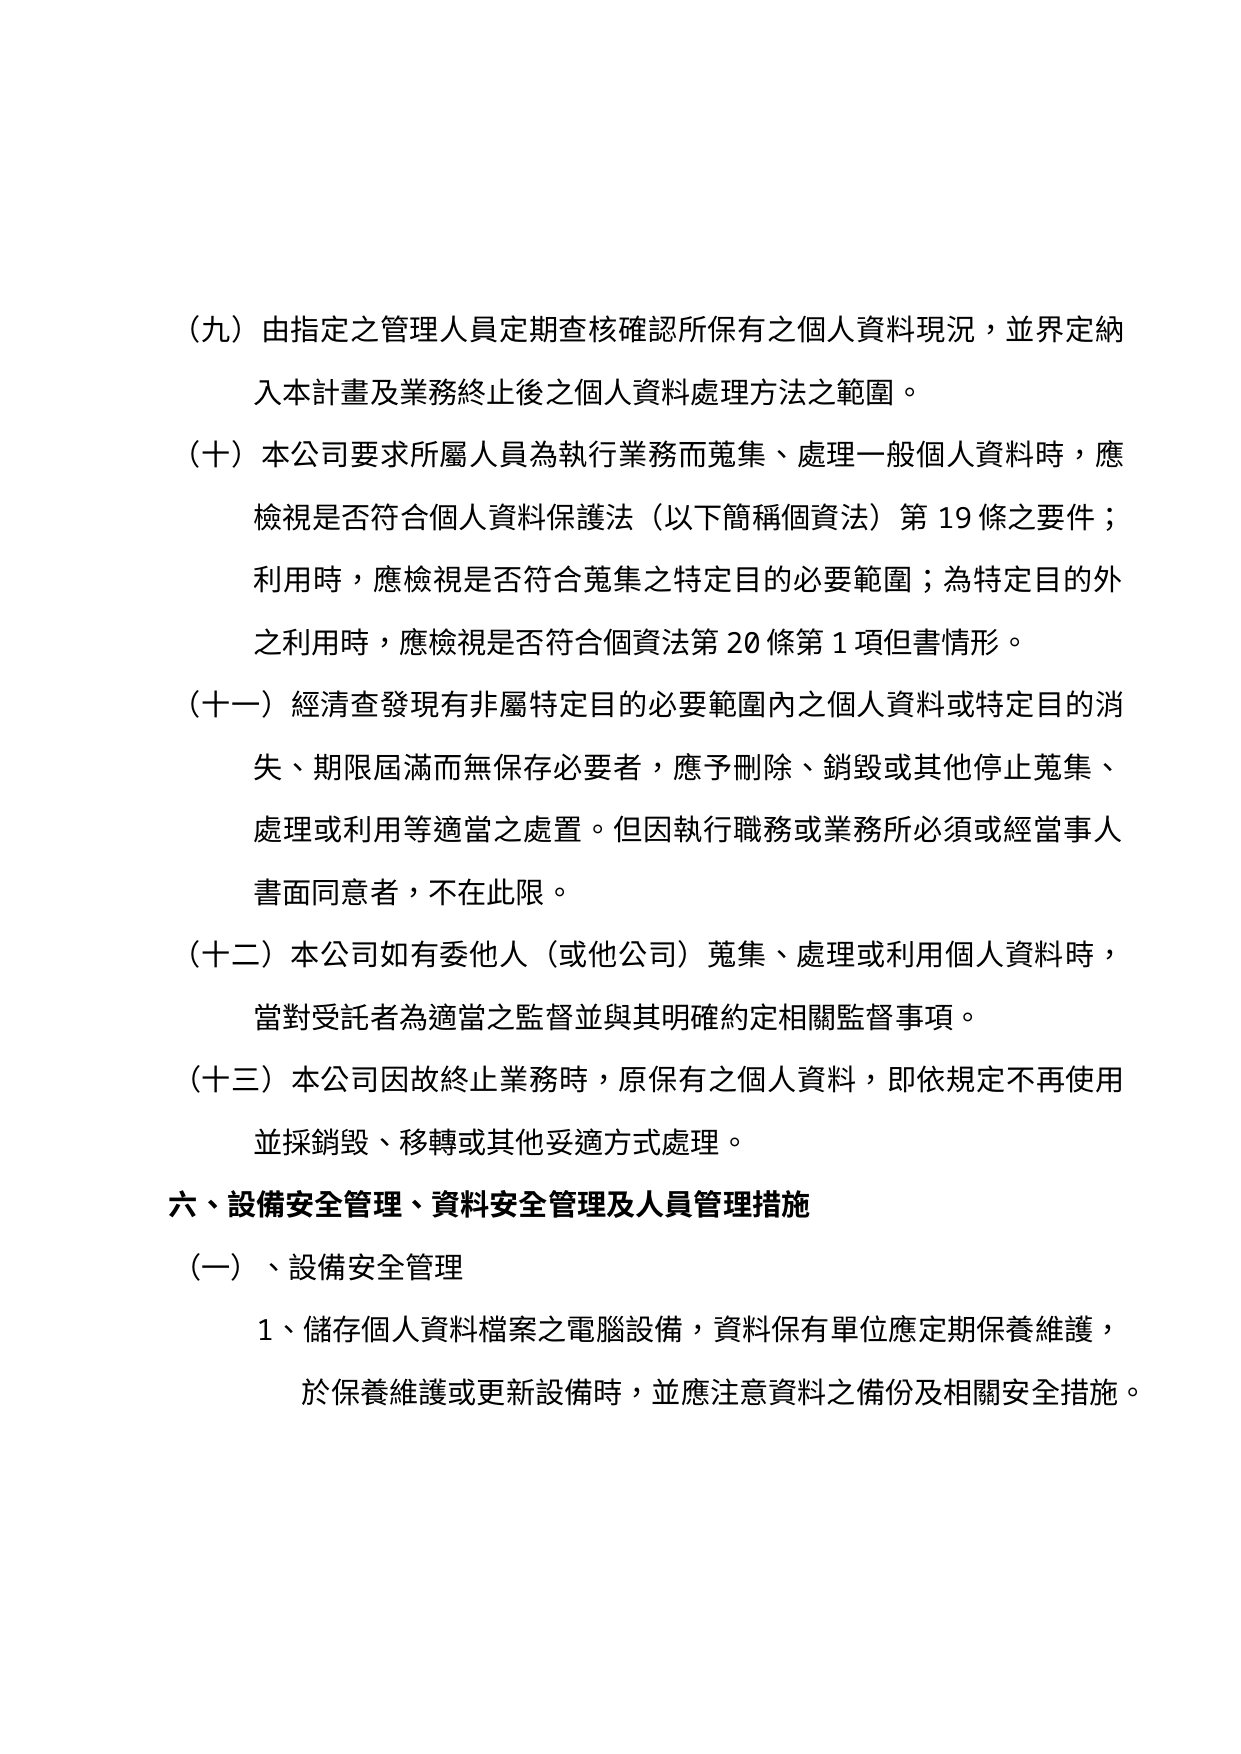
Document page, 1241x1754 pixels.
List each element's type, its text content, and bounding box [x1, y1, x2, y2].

text （九）由指定之管理人員定期查核確認所保有之個人資料現況，並界定納入本計畫及業務終止後之個人資料處理方法之範圍。 [171, 286, 1125, 411]
text （十二）本公司如有委他人（或他公司）蒐集、處理或利用個人資料時，當對受託者為適當之監督並與其明確約定相關監督事項。 [171, 911, 1125, 1036]
text （十一）經清查發現有非屬特定目的必要範圍內之個人資料或特定目的消失、期限屆滿而無保存必要者，應予刪除、銷毀或其他停止蒐集、處理或利用等適當之處置。但因執行職務或業務所必須或經當事人書面同意者，不在此限。 [171, 661, 1125, 911]
text （一）、設備安全管理 [172, 1224, 1125, 1286]
text （十三）本公司因故終止業務時，原保有之個人資料，即依規定不再使用，並採銷毁、移轉或其他妥適方式處理。 [172, 1036, 1125, 1161]
text 六、設備安全管理、資料安全管理及人員管理措施 [169, 1161, 1125, 1224]
text （十）本公司要求所屬人員為執行業務而蒐集、處理一般個人資料時，應檢視是否符合個人資料保護法（以下簡稱個資法）第19條之要件；利用時，應檢視是否符合蒐集之特定目的必要範圍；為特定目的外之利用時，應檢視是否符合個資法第20條第1項但書情形。 [171, 411, 1125, 661]
text 1、儲存個人資料檔案之電腦設備，資料保有單位應定期保養維護，於保養維護或更新設備時，並應注意資料之備份及相關安全措施。 [256, 1286, 1125, 1411]
